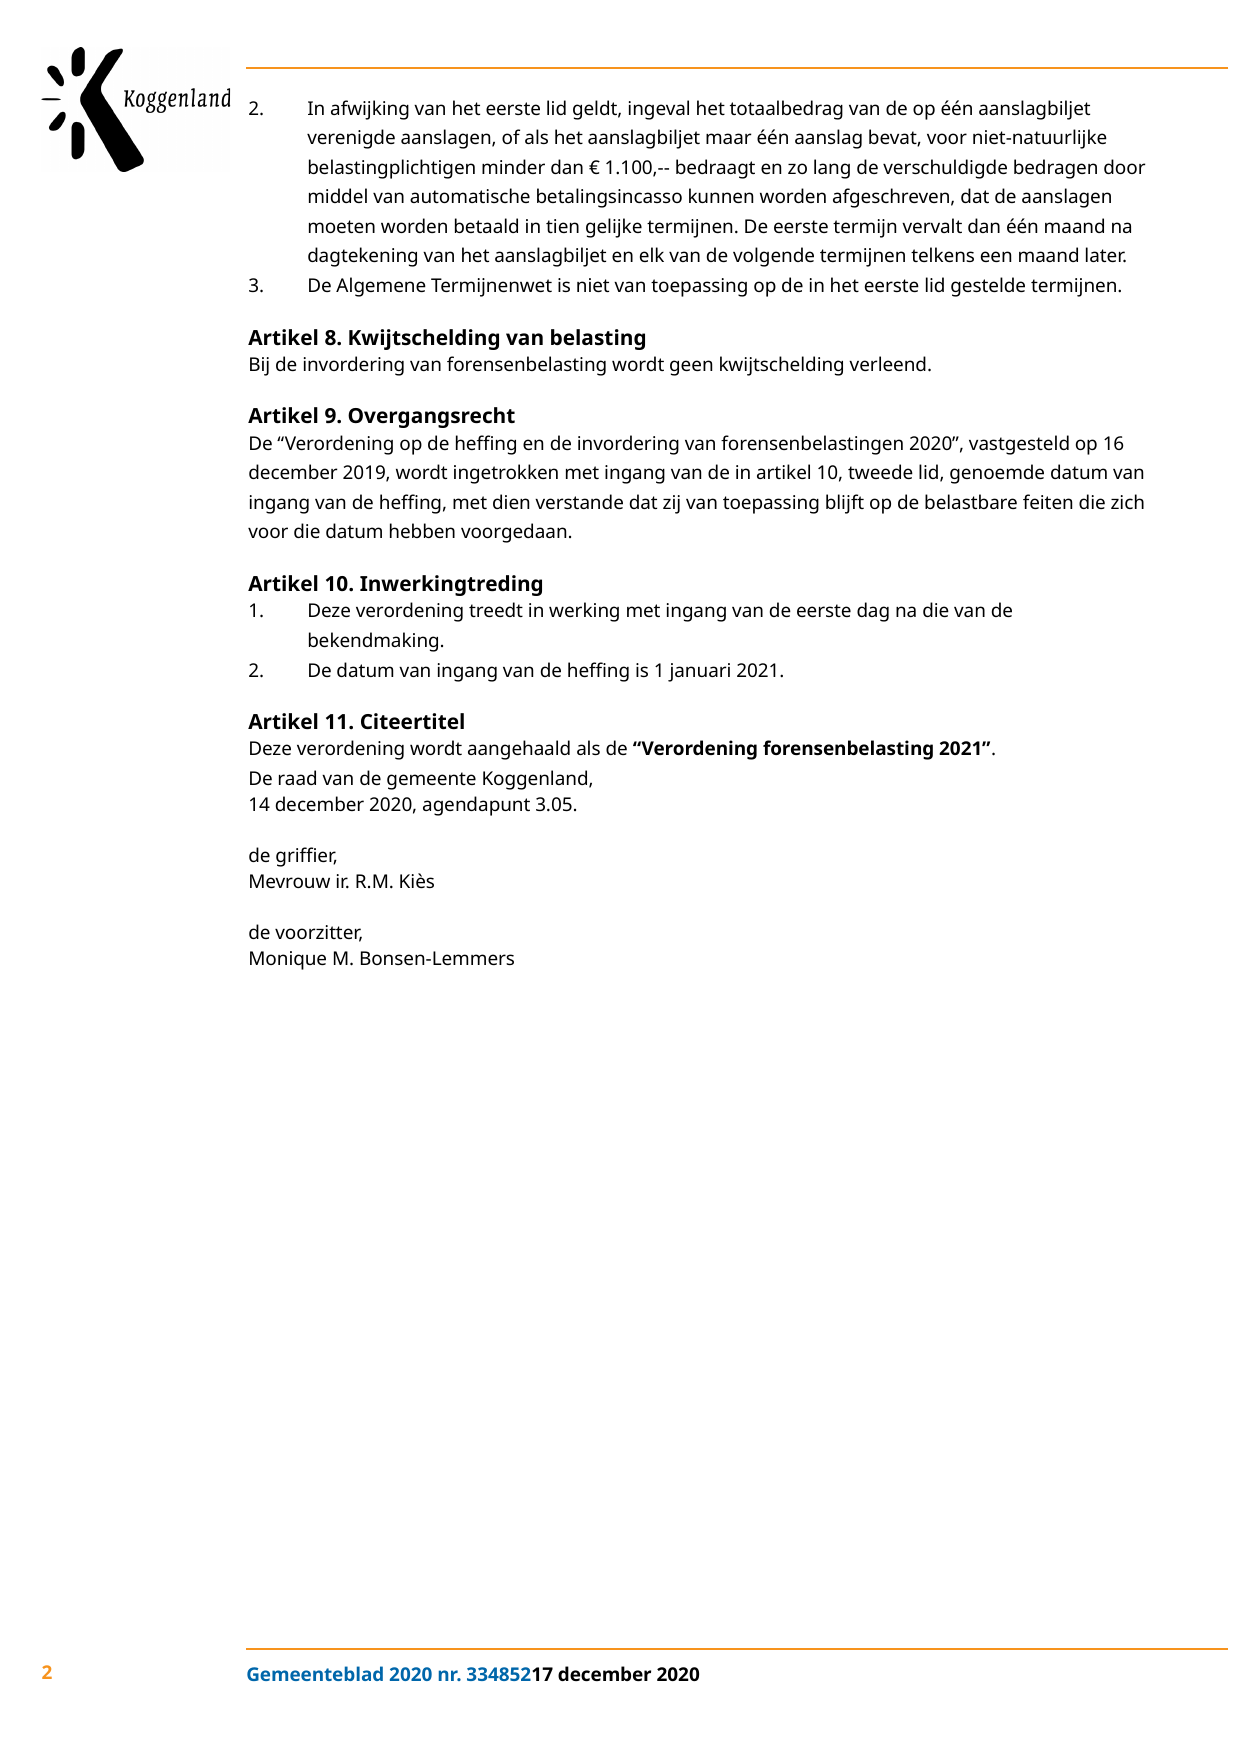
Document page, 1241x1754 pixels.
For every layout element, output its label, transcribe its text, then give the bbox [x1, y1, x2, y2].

text de voorzitter, [248, 919, 1152, 945]
text de griffier, [248, 842, 1152, 868]
text De raad van de gemeente Koggenland, [248, 765, 1152, 791]
list De datum van ingang van de heffing is 1 januari 2021. [248, 657, 1152, 682]
text Artikel 11. Citeertitel [248, 707, 1152, 736]
text Mevrouw ir. R.M. Kiès [248, 868, 1152, 894]
text Artikel 10. Inwerkingtreding [248, 569, 1152, 598]
list De Algemene Termijnenwet is niet van toepassing op de in het eerste lid gestelde termijnen. [248, 272, 1152, 298]
picture [41, 47, 231, 172]
text De “Verordening op de heffing en de invordering van forensenbelastingen 2020”, vastgesteld op 16 december 2019, wordt ingetrokken met ingang van de in artikel 10, tweede lid, genoemde datum van ingang van de heffing, met dien verstande dat zij van toepassing blijft op de belastbare feiten die zich voor die datum hebben voorgedaan. [248, 430, 1152, 544]
text Artikel 9. Overgangsrecht [248, 402, 1152, 430]
text Artikel 8. Kwijtschelding van belasting [248, 323, 1152, 351]
list In afwijking van het eerste lid geldt, ingeval het totaalbedrag van de op één aanslagbiljet verenigde aanslagen, of als het aanslagbiljet maar één aanslag bevat, voor niet-natuurlijke belastingplichtigen minder dan € 1.100,-- bedraagt en zo lang de verschuldigde bedragen door middel van automatische betalingsincasso kunnen worden afgeschreven, dat de aanslagen moeten worden betaald in tien gelijke termijnen. De eerste termijn vervalt dan één maand na dagtekening van het aanslagbiljet en elk van de volgende termijnen telkens een maand later. [248, 95, 1152, 268]
text Deze verordening wordt aangehaald als de “Verordening forensenbelasting 2021”. [248, 736, 1152, 761]
text 14 december 2020, agendapunt 3.05. [248, 791, 1152, 817]
text Monique M. Bonsen-Lemmers [248, 945, 1152, 971]
list Deze verordening treedt in werking met ingang van de eerste dag na die van de bekendmaking. [248, 598, 1152, 653]
text Bij de invordering van forensenbelasting wordt geen kwijtschelding verleend. [248, 351, 1152, 377]
